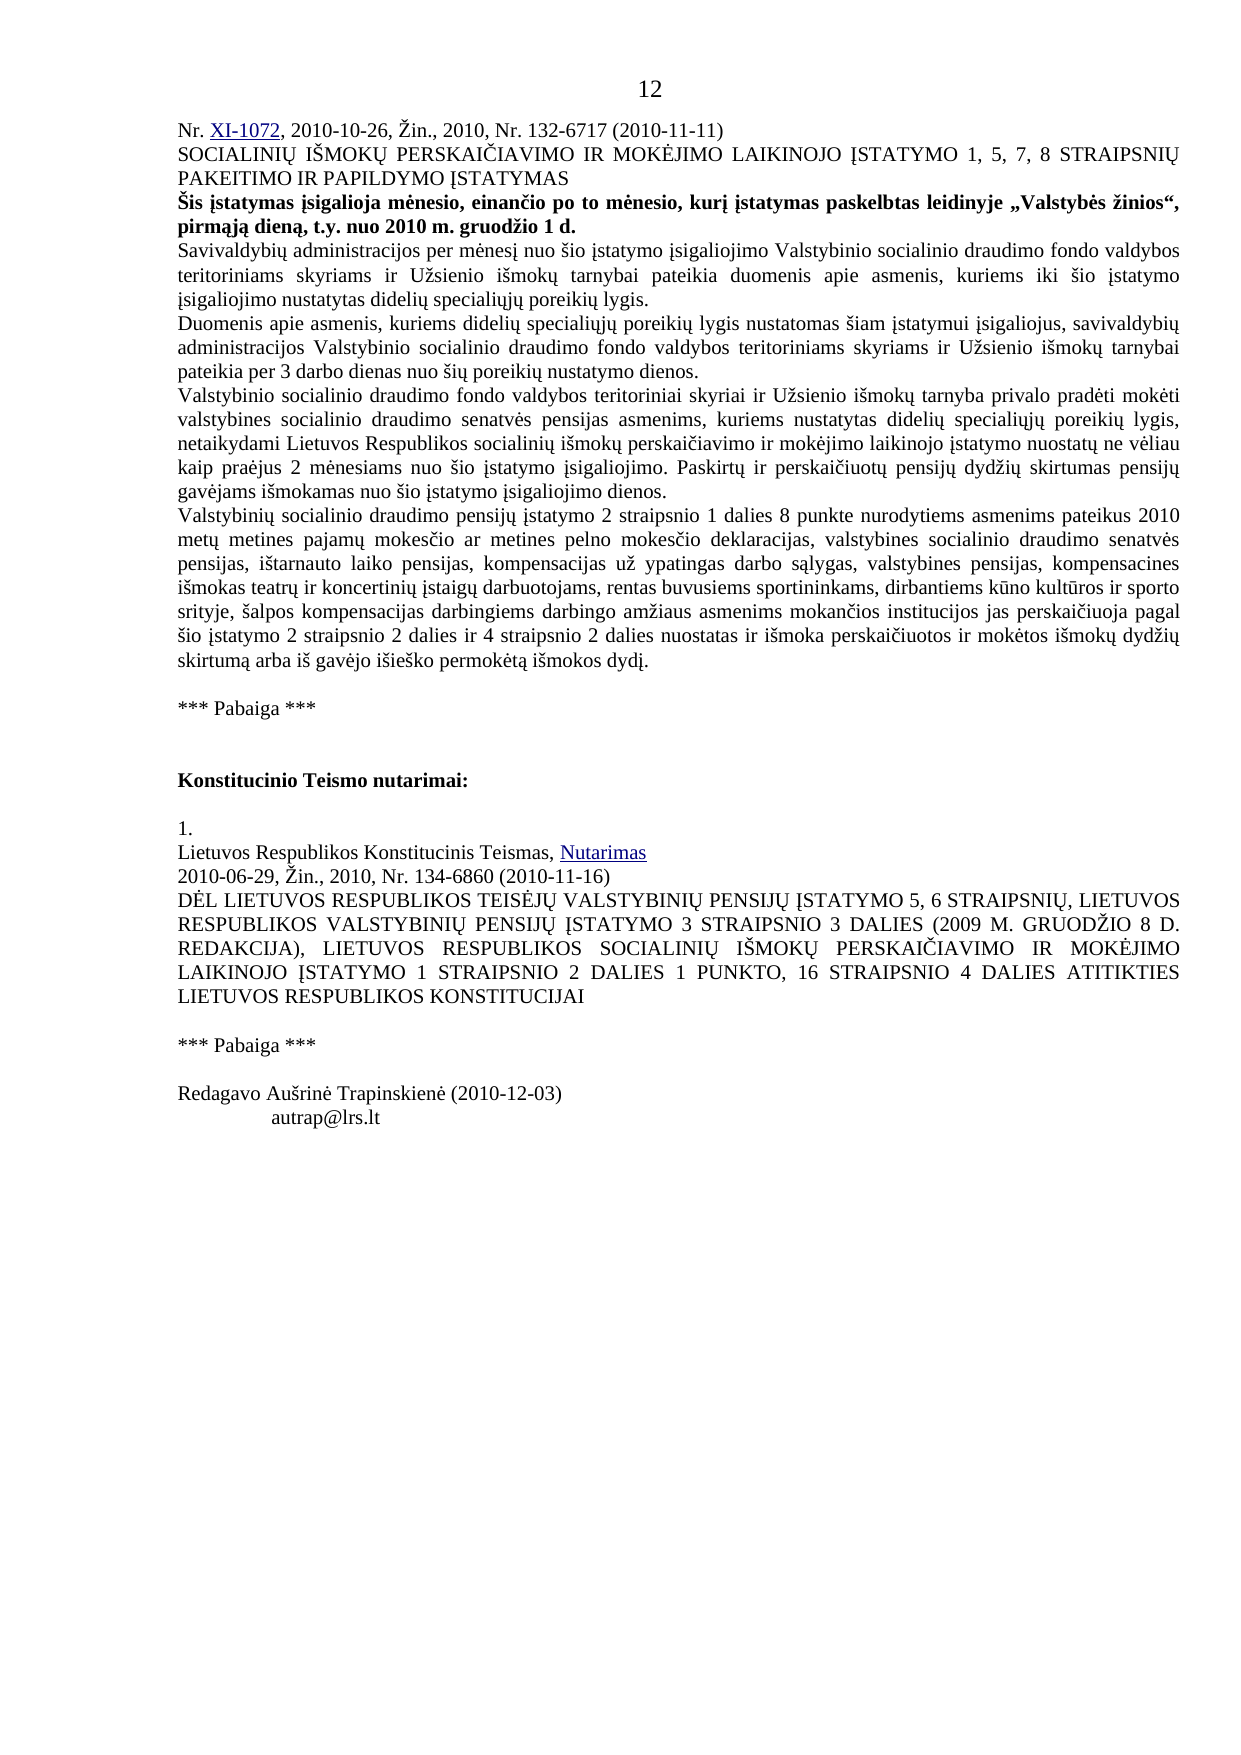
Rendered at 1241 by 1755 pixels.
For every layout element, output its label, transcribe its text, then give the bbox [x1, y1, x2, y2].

text Konstitucinio Teismo nutarimai: [177, 768, 1181, 792]
text 1. [177, 816, 1181, 840]
text 2010-06-29, Žin., 2010, Nr. 134-6860 (2010-11-16) [177, 864, 1181, 888]
text autrap@lrs.lt [177, 1105, 1181, 1129]
text Savivaldybių administracijos per mėnesį nuo šio įstatymo įsigaliojimo Valstybinio socialinio draudimo fondo valdybos teritoriniams skyriams ir Užsienio išmokų tarnybai pateikia duomenis apie asmenis, kuriems iki šio įstatymo įsigaliojimo nustatytas didelių specialiųjų poreikių lygis. [177, 238, 1181, 311]
text SOCIALINIŲ IŠMOKŲ PERSKAIČIAVIMO IR MOKĖJIMO LAIKINOJO ĮSTATYMO 1, 5, 7, 8 STRAIPSNIŲ PAKEITIMO IR PAPILDYMO ĮSTATYMAS [177, 142, 1181, 190]
text Nr. XI-1072, 2010-10-26, Žin., 2010, Nr. 132-6717 (2010-11-11) [177, 118, 1181, 142]
text *** Pabaiga *** [177, 696, 1181, 720]
text Valstybinių socialinio draudimo pensijų įstatymo 2 straipsnio 1 dalies 8 punkte nurodytiems asmenims pateikus 2010 metų metines pajamų mokesčio ar metines pelno mokesčio deklaracijas, valstybines socialinio draudimo senatvės pensijas, ištarnauto laiko pensijas, kompensacijas už ypatingas darbo sąlygas, valstybines pensijas, kompensacines išmokas teatrų ir koncertinių įstaigų darbuotojams, rentas buvusiems sportininkams, dirbantiems kūno kultūros ir sporto srityje, šalpos kompensacijas darbingiems darbingo amžiaus asmenims mokančios institucijos jas perskaičiuoja pagal šio įstatymo 2 straipsnio 2 dalies ir 4 straipsnio 2 dalies nuostatas ir išmoka perskaičiuotos ir mokėtos išmokų dydžių skirtumą arba iš gavėjo išieško permokėtą išmokos dydį. [177, 503, 1181, 672]
text DĖL LIETUVOS RESPUBLIKOS TEISĖJŲ VALSTYBINIŲ PENSIJŲ ĮSTATYMO 5, 6 STRAIPSNIŲ, LIETUVOS RESPUBLIKOS VALSTYBINIŲ PENSIJŲ ĮSTATYMO 3 STRAIPSNIO 3 DALIES (2009 M. GRUODŽIO 8 D. REDAKCIJA), LIETUVOS RESPUBLIKOS SOCIALINIŲ IŠMOKŲ PERSKAIČIAVIMO IR MOKĖJIMO LAIKINOJO ĮSTATYMO 1 STRAIPSNIO 2 DALIES 1 PUNKTO, 16 STRAIPSNIO 4 DALIES ATITIKTIES LIETUVOS RESPUBLIKOS KONSTITUCIJAI [177, 888, 1181, 1008]
text Valstybinio socialinio draudimo fondo valdybos teritoriniai skyriai ir Užsienio išmokų tarnyba privalo pradėti mokėti valstybines socialinio draudimo senatvės pensijas asmenims, kuriems nustatytas didelių specialiųjų poreikių lygis, netaikydami Lietuvos Respublikos socialinių išmokų perskaičiavimo ir mokėjimo laikinojo įstatymo nuostatų ne vėliau kaip praėjus 2 mėnesiams nuo šio įstatymo įsigaliojimo. Paskirtų ir perskaičiuotų pensijų dydžių skirtumas pensijų gavėjams išmokamas nuo šio įstatymo įsigaliojimo dienos. [177, 383, 1181, 503]
text Redagavo Aušrinė Trapinskienė (2010-12-03) [177, 1081, 1181, 1105]
text Duomenis apie asmenis, kuriems didelių specialiųjų poreikių lygis nustatomas šiam įstatymui įsigaliojus, savivaldybių administracijos Valstybinio socialinio draudimo fondo valdybos teritoriniams skyriams ir Užsienio išmokų tarnybai pateikia per 3 darbo dienas nuo šių poreikių nustatymo dienos. [177, 311, 1181, 383]
text Šis įstatymas įsigalioja mėnesio, einančio po to mėnesio, kurį įstatymas paskelbtas leidinyje „Valstybės žinios“, pirmąją dieną, t.y. nuo 2010 m. gruodžio 1 d. [177, 190, 1181, 238]
text Lietuvos Respublikos Konstitucinis Teismas, Nutarimas [177, 840, 1181, 864]
text *** Pabaiga *** [177, 1032, 1181, 1057]
